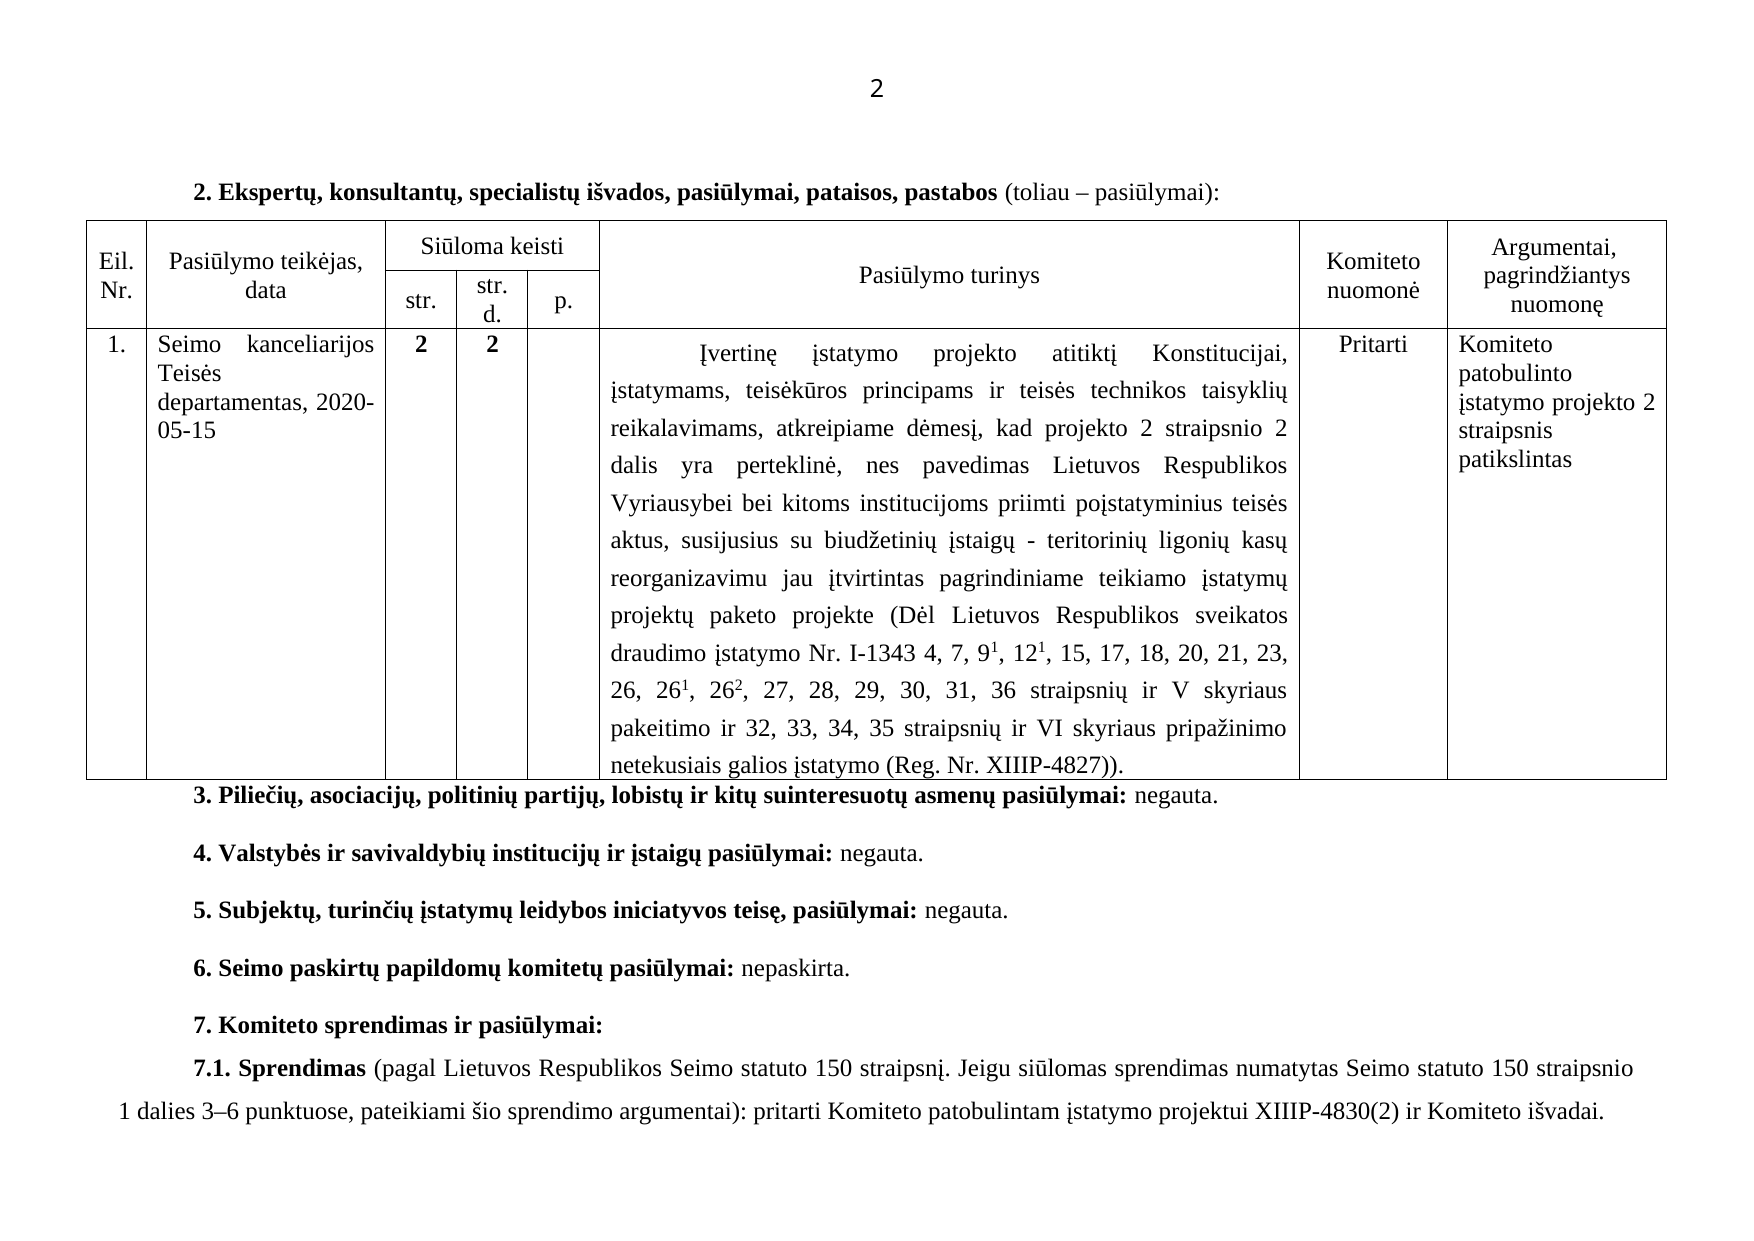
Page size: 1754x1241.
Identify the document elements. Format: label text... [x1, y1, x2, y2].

table_header Komiteto nuomonė [1300, 221, 1447, 328]
text 7.1. Sprendimas (pagal Lietuvos Respublikos Seimo statuto 150 straipsnį. Jeigu siūlomas sprendimas numatytas Seimo statuto 150 straipsnio 1 dalies 3–6 punktuose, pateikiami šio sprendimo argumentai): pritarti Komiteto patobulintam įstatymo projektui XIIIP-4830(2) ir Komiteto išvadai. [118, 1053, 1635, 1125]
table_cell str. d. [457, 271, 527, 328]
table_cell Pritarti [1300, 329, 1447, 779]
table_cell p. [528, 271, 599, 328]
table_cell 2 [457, 329, 527, 779]
table_cell str. [386, 271, 456, 328]
table_header Argumentai, pagrindžiantys nuomonę [1448, 221, 1666, 328]
text 5. Subjektų, turinčių įstatymų leidybos iniciatyvos teisę, pasiūlymai: negauta. [118, 895, 1635, 924]
table_header Pasiūlymo turinys [600, 221, 1299, 328]
table_cell Seimo kanceliarijos Teisės departamentas, 2020-05-15 [147, 329, 385, 779]
table_cell 1. [87, 329, 146, 779]
table_cell 2 [386, 329, 456, 779]
text 4. Valstybės ir savivaldybių institucijų ir įstaigų pasiūlymai: negauta. [118, 838, 1635, 866]
table_cell [528, 329, 599, 779]
text 6. Seimo paskirtų papildomų komitetų pasiūlymai: nepaskirta. [118, 953, 1635, 981]
table_header Eil. Nr. [87, 221, 146, 328]
table_cell Įvertinę įstatymo projekto atitiktį Konstitucijai, įstatymams, teisėkūros principams ir teisės technikos taisyklių reikalavimams, atkreipiame dėmesį, kad projekto 2 straipsnio 2 dalis yra perteklinė, nes pavedimas Lietuvos Respublikos Vyriausybei bei kitoms institucijoms priimti poįstatyminius teisės aktus, susijusius su biudžetinių įstaigų - teritorinių ligonių kasų reorganizavimu jau įtvirtintas pagrindiniame teikiamo įstatymų projektų paketo projekte (Dėl Lietuvos Respublikos sveikatos draudimo įstatymo Nr. I-1343 4, 7, 91, 121, 15, 17, 18, 20, 21, 23, 26, 261, 262, 27, 28, 29, 30, 31, 36 straipsnių ir V skyriaus pakeitimo ir 32, 33, 34, 35 straipsnių ir VI skyriaus pripažinimo netekusiais galios įstatymo (Reg. Nr. XIIIP-4827)). [600, 329, 1299, 779]
table_header Pasiūlymo teikėjas, data [147, 221, 385, 328]
table_header Siūloma keisti [386, 221, 599, 269]
table_cell Komiteto patobulinto įstatymo projekto 2 straipsnis patikslintas [1448, 329, 1666, 779]
text 3. Piliečių, asociacijų, politinių partijų, lobistų ir kitų suinteresuotų asmenų pasiūlymai: negauta. [118, 780, 1635, 809]
text 7. Komiteto sprendimas ir pasiūlymai: [118, 1010, 1635, 1039]
text 2. Ekspertų, konsultantų, specialistų išvados, pasiūlymai, pataisos, pastabos (toliau – pasiūlymai): [118, 177, 1635, 206]
